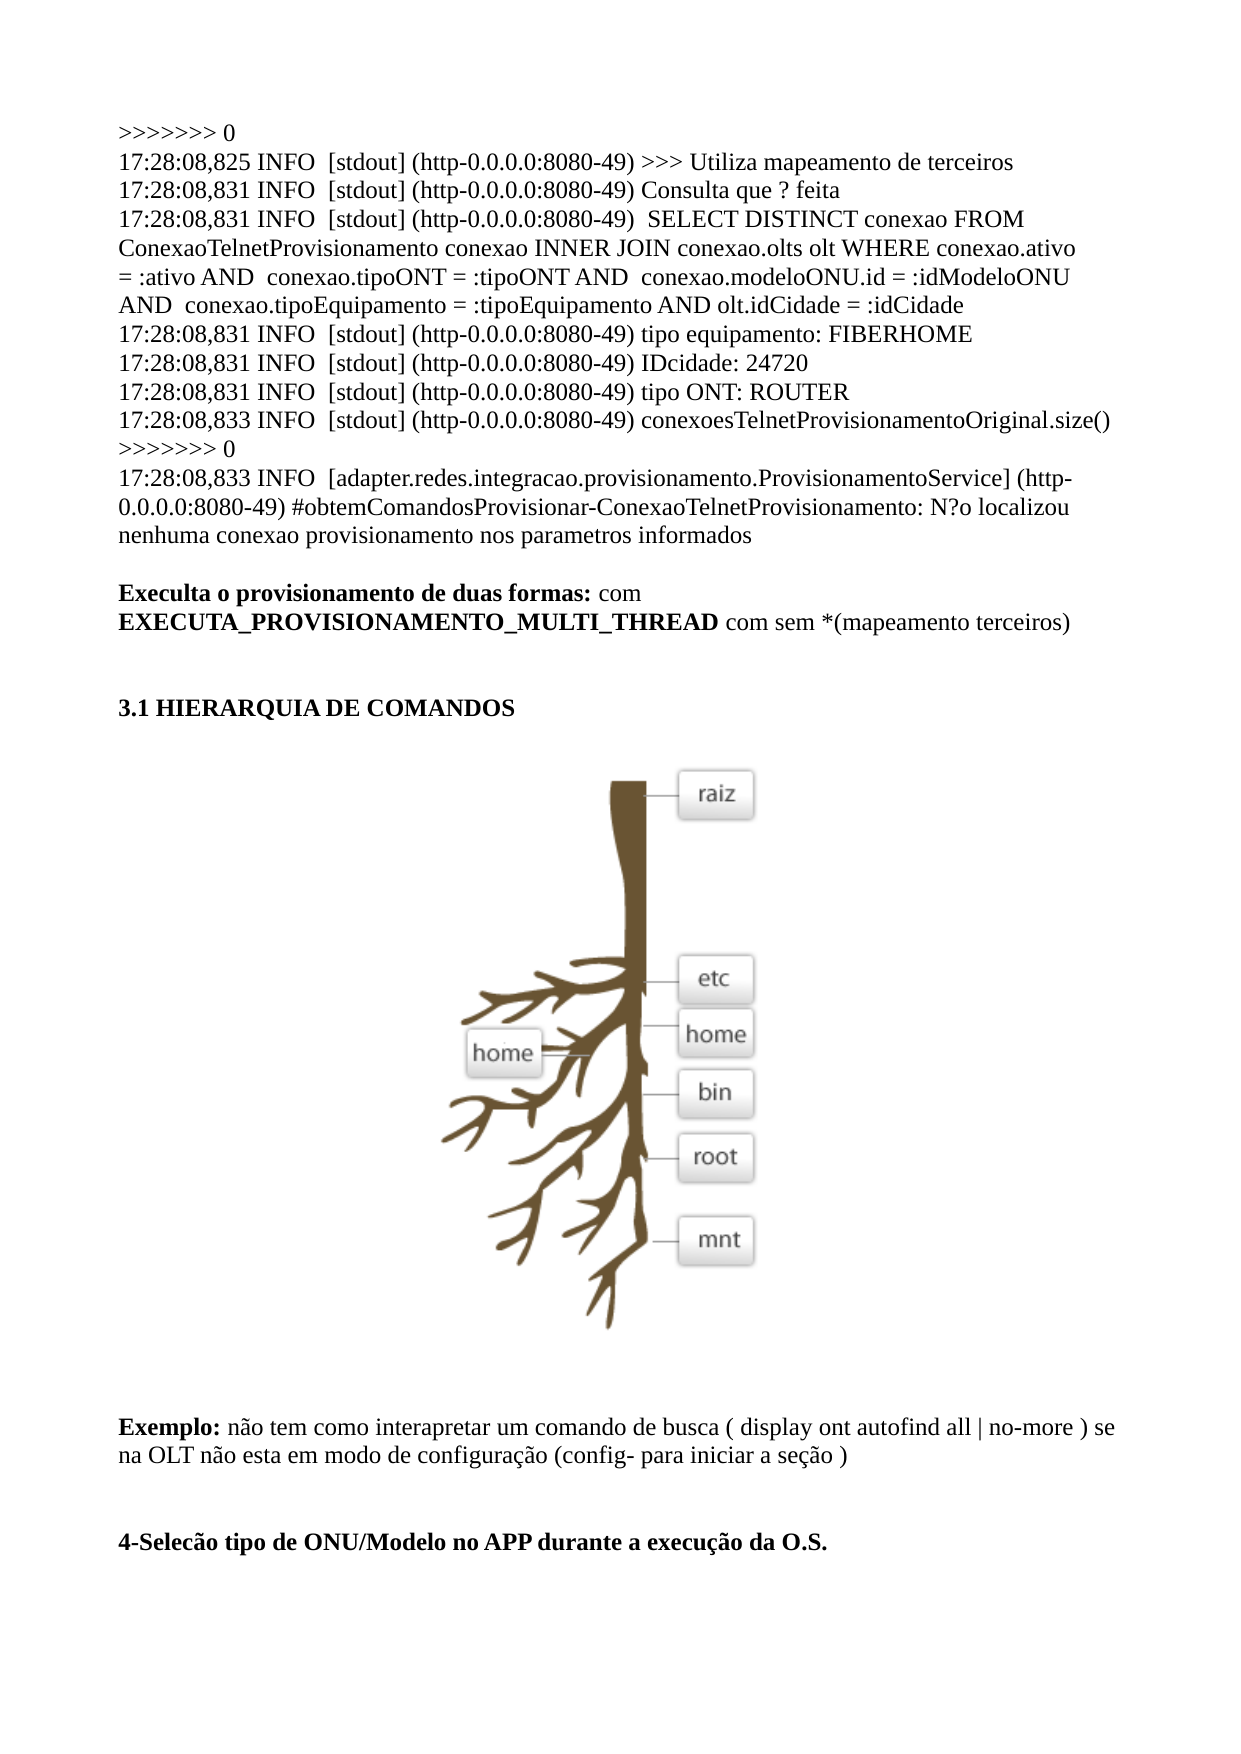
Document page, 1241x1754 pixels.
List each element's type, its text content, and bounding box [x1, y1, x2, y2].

text Execulta o provisionamento de duas formas: com EXECUTA_PROVISIONAMENTO_MULTI_THREAD com sem *(mapeamento terceiros) [118, 578, 1122, 636]
text 3.1 HIERARQUIA DE COMANDOS [118, 693, 1122, 722]
picture [363, 750, 877, 1335]
text 4-Selecão tipo de ONU/Modelo no APP durante a execução da O.S. [118, 1527, 1122, 1556]
text Exemplo: não tem como interapretar um comando de busca ( display ont autofind all | no-more ) se na OLT não esta em modo de configuração (config- para iniciar a seção ) [118, 1412, 1122, 1469]
text >>>>>>> 0 17:28:08,825 INFO [stdout] (http-0.0.0.0:8080-49) >>> Utiliza mapeamento de terceiros 17:28:08,831 INFO [stdout] (http-0.0.0.0:8080-49) Consulta que ? feita 17:28:08,831 INFO [stdout] (http-0.0.0.0:8080-49) SELECT DISTINCT conexao FROM ConexaoTelnetProvisionamento conexao INNER JOIN conexao.olts olt WHERE conexao.ativo = :ativo AND conexao.tipoONT = :tipoONT AND conexao.modeloONU.id = :idModeloONU AND conexao.tipoEquipamento = :tipoEquipamento AND olt.idCidade = :idCidade 17:28:08,831 INFO [stdout] (http-0.0.0.0:8080-49) tipo equipamento: FIBERHOME 17:28:08,831 INFO [stdout] (http-0.0.0.0:8080-49) IDcidade: 24720 17:28:08,831 INFO [stdout] (http-0.0.0.0:8080-49) tipo ONT: ROUTER 17:28:08,833 INFO [stdout] (http-0.0.0.0:8080-49) conexoesTelnetProvisionamentoOriginal.size() >>>>>>> 0 17:28:08,833 INFO [adapter.redes.integracao.provisionamento.ProvisionamentoService] (http-0.0.0.0:8080-49) #obtemComandosProvisionar-ConexaoTelnetProvisionamento: N?o localizou nenhuma conexao provisionamento nos parametros informados [118, 118, 1122, 549]
